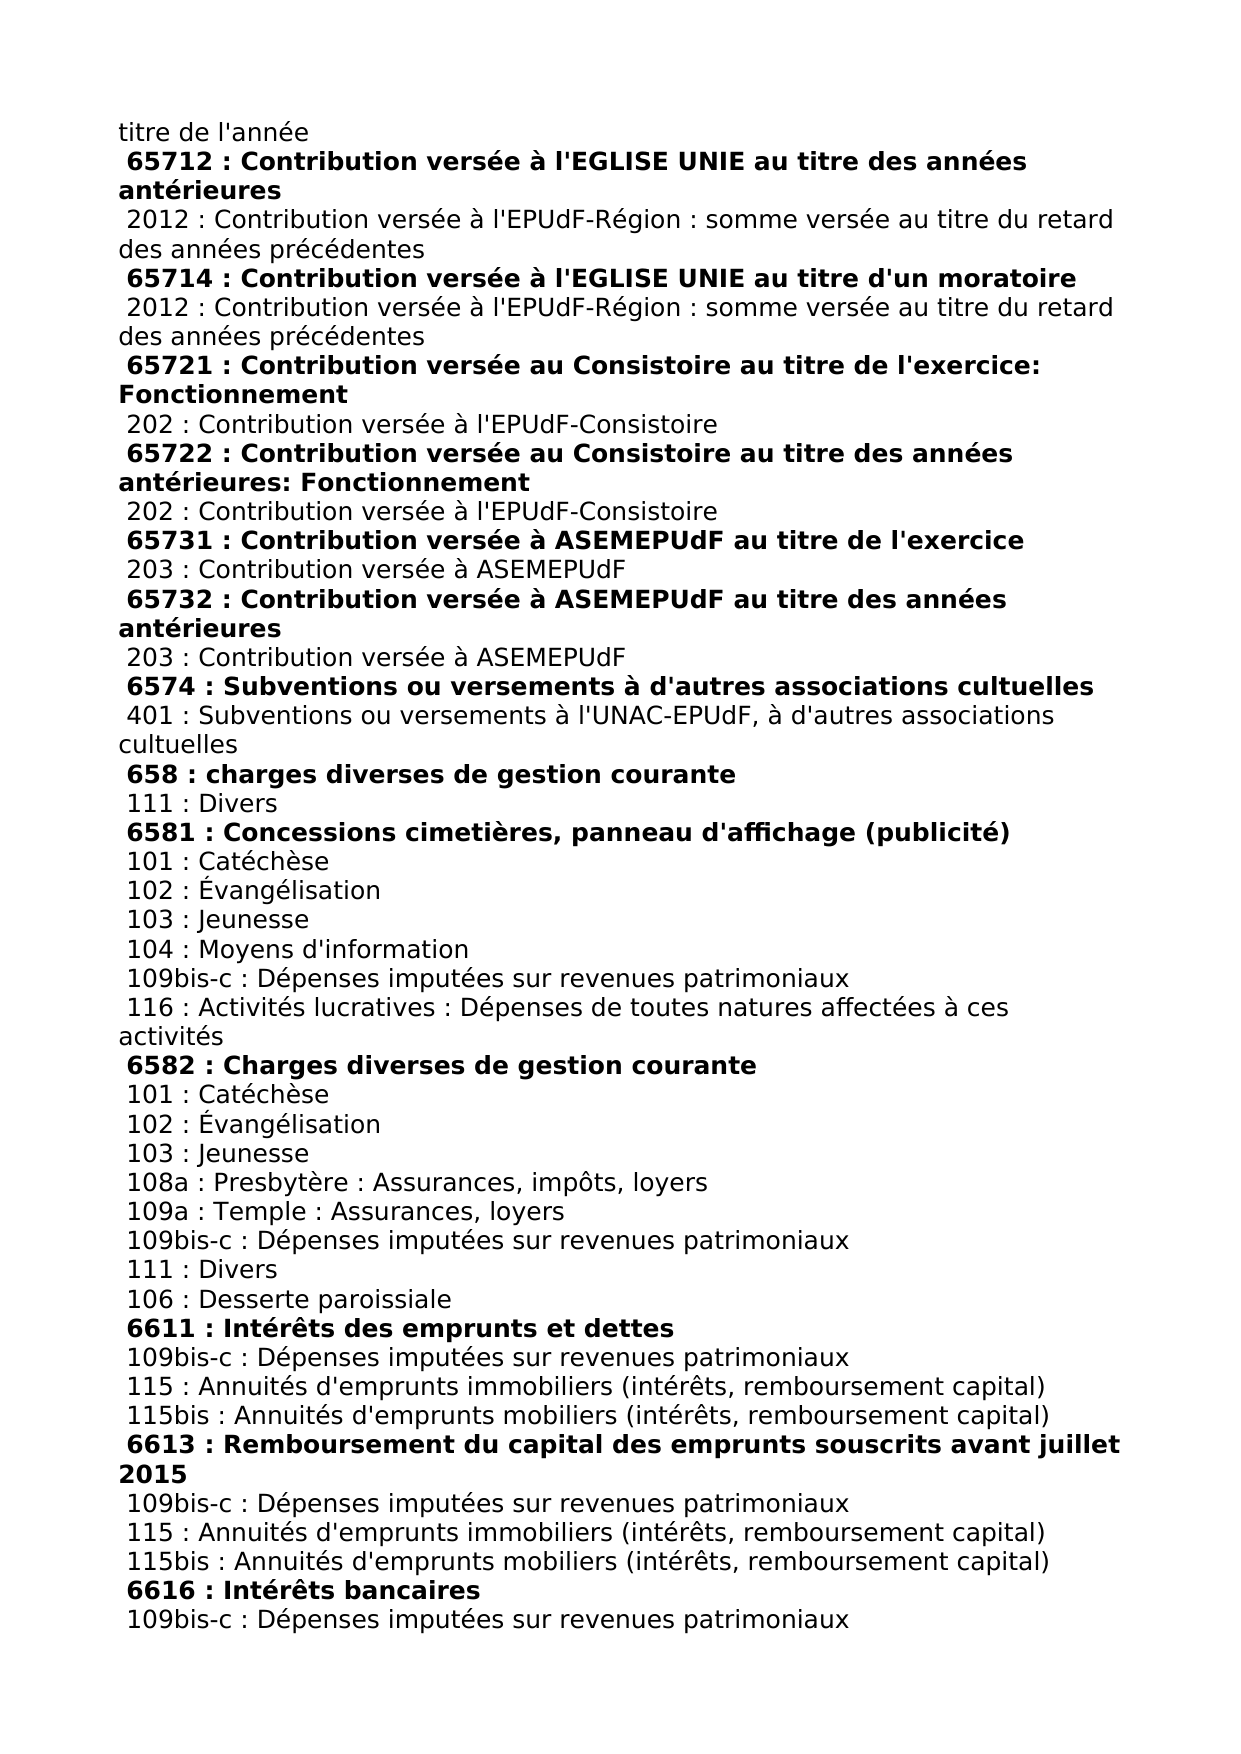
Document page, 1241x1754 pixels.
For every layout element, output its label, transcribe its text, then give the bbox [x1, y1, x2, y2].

text titre de l'année 65712 : Contribution versée à l'EGLISE UNIE au titre des années antérieures 2012 : Contribution versée à l'EPUdF-Région : somme versée au titre du retard des années précédentes 65714 : Contribution versée à l'EGLISE UNIE au titre d'un moratoire 2012 : Contribution versée à l'EPUdF-Région : somme versée au titre du retard des années précédentes 65721 : Contribution versée au Consistoire au titre de l'exercice: Fonctionnement 202 : Contribution versée à l'EPUdF-Consistoire 65722 : Contribution versée au Consistoire au titre des années antérieures: Fonctionnement 202 : Contribution versée à l'EPUdF-Consistoire 65731 : Contribution versée à ASEMEPUdF au titre de l'exercice 203 : Contribution versée à ASEMEPUdF 65732 : Contribution versée à ASEMEPUdF au titre des années antérieures 203 : Contribution versée à ASEMEPUdF 6574 : Subventions ou versements à d'autres associations cultuelles 401 : Subventions ou versements à l'UNAC-EPUdF, à d'autres associations cultuelles 658 : charges diverses de gestion courante 111 : Divers 6581 : Concessions cimetières, panneau d'affichage (publicité) 101 : Catéchèse 102 : Évangélisation 103 : Jeunesse 104 : Moyens d'information 109bis-c : Dépenses imputées sur revenues patrimoniaux 116 : Activités lucratives : Dépenses de toutes natures affectées à ces activités 6582 : Charges diverses de gestion courante 101 : Catéchèse 102 : Évangélisation 103 : Jeunesse 108a : Presbytère : Assurances, impôts, loyers 109a : Temple : Assurances, loyers 109bis-c : Dépenses imputées sur revenues patrimoniaux 111 : Divers 106 : Desserte paroissiale 6611 : Intérêts des emprunts et dettes 109bis-c : Dépenses imputées sur revenues patrimoniaux 115 : Annuités d'emprunts immobiliers (intérêts, remboursement capital) 115bis : Annuités d'emprunts mobiliers (intérêts, remboursement capital) 6613 : Remboursement du capital des emprunts souscrits avant juillet 2015 109bis-c : Dépenses imputées sur revenues patrimoniaux 115 : Annuités d'emprunts immobiliers (intérêts, remboursement capital) 115bis : Annuités d'emprunts mobiliers (intérêts, remboursement capital) 6616 : Intérêts bancaires 109bis-c : Dépenses imputées sur revenues patrimoniaux [118, 118, 1122, 1635]
